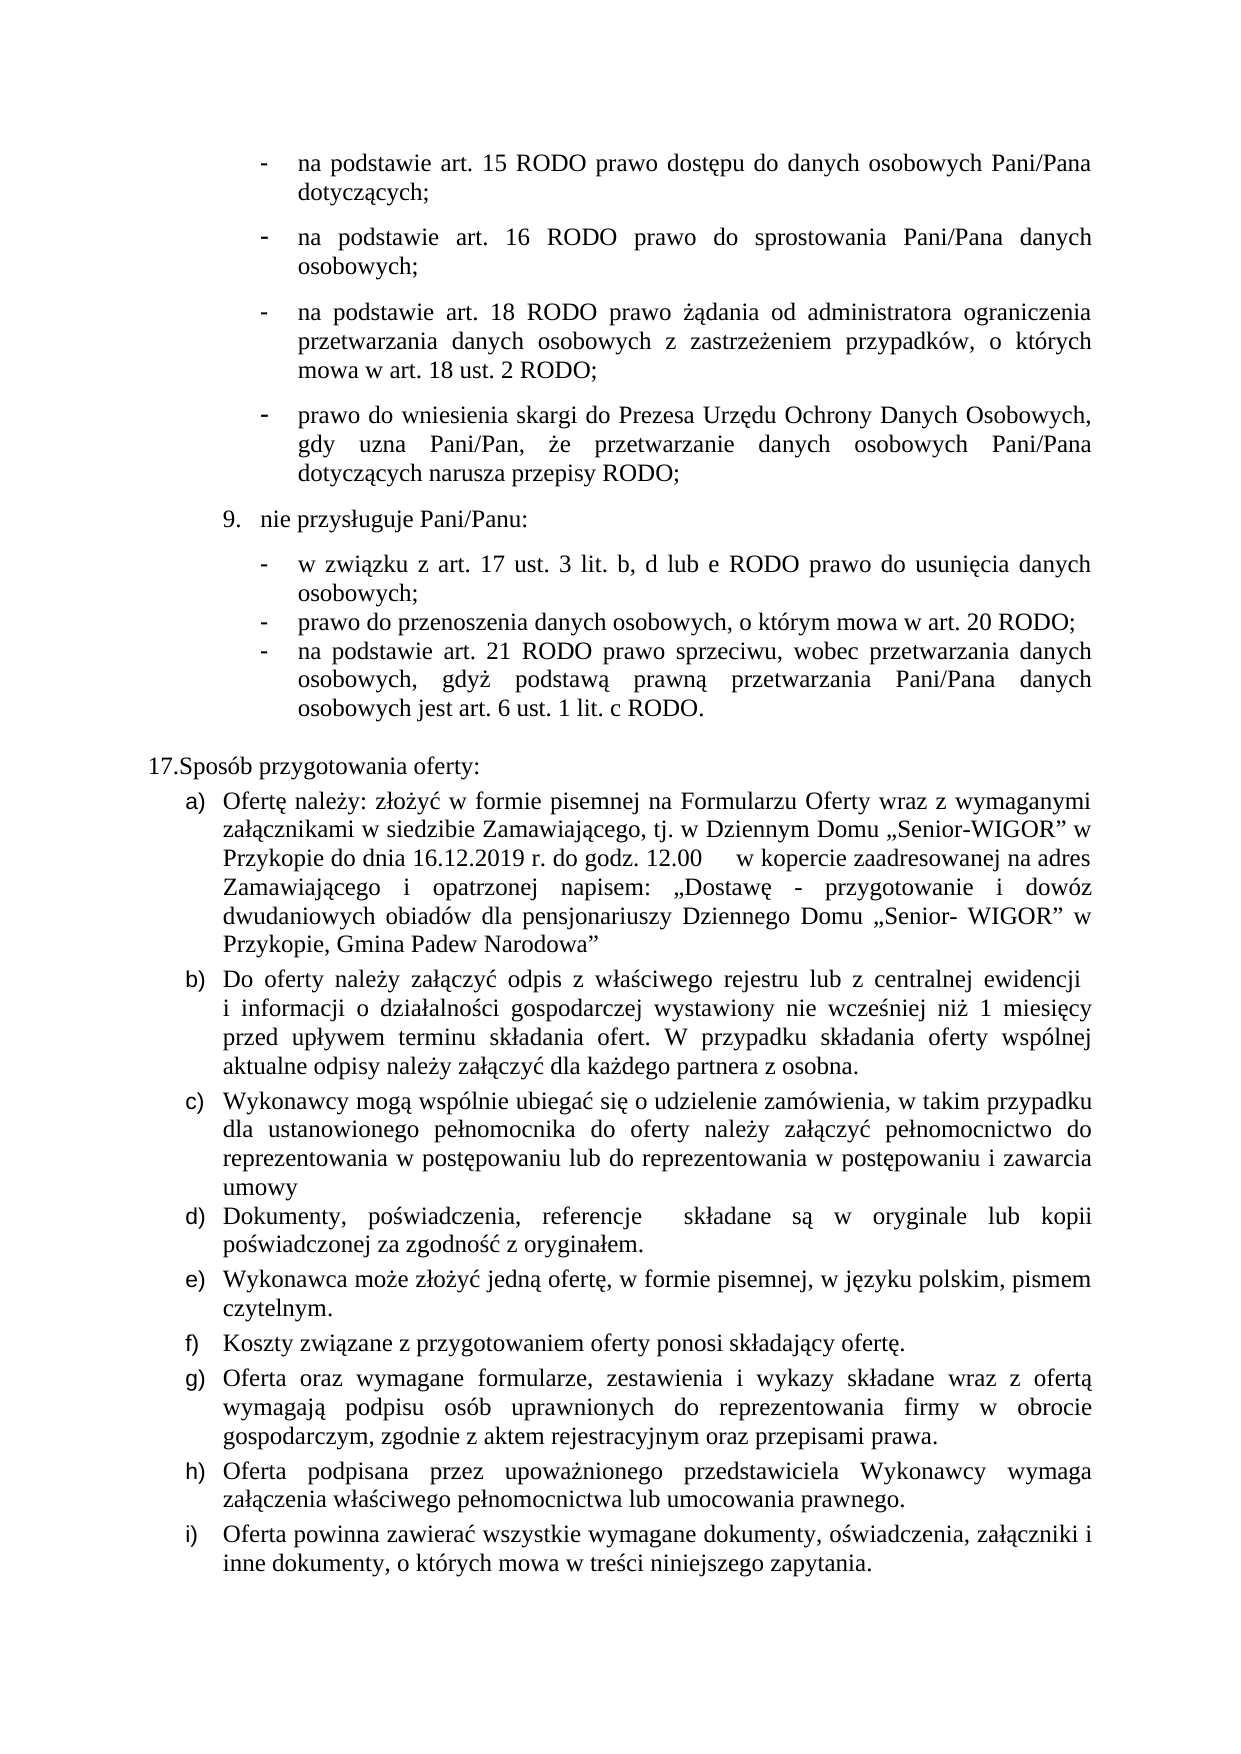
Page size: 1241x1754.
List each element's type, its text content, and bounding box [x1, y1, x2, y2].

list nie przysługuje Pani/Panu: [223, 504, 1093, 533]
list Wykonawca może złożyć jedną ofertę, w formie pisemnej, w języku polskim, pismem czytelnym. [185, 1264, 1093, 1322]
list Oferta podpisana przez upoważnionego przedstawiciela Wykonawcy wymaga załączenia właściwego pełnomocnictwa lub umocowania prawnego. [185, 1456, 1093, 1513]
list Do oferty należy załączyć odpis z właściwego rejestru lub z centralnej ewidencji i informacji o działalności gospodarczej wystawiony nie wcześniej niż 1 miesięcy przed upływem terminu składania ofert. W przypadku składania oferty wspólnej aktualne odpisy należy załączyć dla każdego partnera z osobna. [185, 964, 1093, 1079]
text 17.Sposób przygotowania oferty: [148, 751, 1093, 779]
list na podstawie art. 21 RODO prawo sprzeciwu, wobec przetwarzania danych osobowych, gdyż podstawą prawną przetwarzania Pani/Pana danych osobowych jest art. 6 ust. 1 lit. c RODO. [260, 636, 1093, 722]
list Wykonawcy mogą wspólnie ubiegać się o udzielenie zamówienia, w takim przypadku dla ustanowionego pełnomocnika do oferty należy załączyć pełnomocnictwo do reprezentowania w postępowaniu lub do reprezentowania w postępowaniu i zawarcia umowy [185, 1086, 1093, 1201]
list prawo do przenoszenia danych osobowych, o którym mowa w art. 20 RODO; [260, 607, 1093, 636]
list Oferta oraz wymagane formularze, zestawienia i wykazy składane wraz z ofertą wymagają podpisu osób uprawnionych do reprezentowania firmy w obrocie gospodarczym, zgodnie z aktem rejestracyjnym oraz przepisami prawa. [185, 1363, 1093, 1449]
list Koszty związane z przygotowaniem oferty ponosi składający ofertę. [185, 1328, 1093, 1357]
list prawo do wniesienia skargi do Prezesa Urzędu Ochrony Danych Osobowych, gdy uzna Pani/Pan, że przetwarzanie danych osobowych Pani/Pana dotyczących narusza przepisy RODO; [260, 400, 1093, 487]
list w związku z art. 17 ust. 3 lit. b, d lub e RODO prawo do usunięcia danych osobowych; [260, 549, 1093, 607]
list na podstawie art. 16 RODO prawo do sprostowania Pani/Pana danych osobowych; [260, 222, 1093, 280]
list Oferta powinna zawierać wszystkie wymagane dokumenty, oświadczenia, załączniki i inne dokumenty, o których mowa w treści niniejszego zapytania. [185, 1519, 1093, 1577]
list na podstawie art. 15 RODO prawo dostępu do danych osobowych Pani/Pana dotyczących; [260, 148, 1093, 205]
list na podstawie art. 18 RODO prawo żądania od administratora ograniczenia przetwarzania danych osobowych z zastrzeżeniem przypadków, o których mowa w art. 18 ust. 2 RODO; [260, 297, 1093, 383]
list Dokumenty, poświadczenia, referencje składane są w oryginale lub kopii poświadczonej za zgodność z oryginałem. [185, 1201, 1093, 1258]
list Ofertę należy: złożyć w formie pisemnej na Formularzu Oferty wraz z wymaganymi załącznikami w siedzibie Zamawiającego, tj. w Dziennym Domu „Senior-WIGOR” w Przykopie do dnia 16.12.2019 r. do godz. 12.00 w kopercie zaadresowanej na adres Zamawiającego i opatrzonej napisem: „Dostawę - przygotowanie i dowóz dwudaniowych obiadów dla pensjonariuszy Dziennego Domu „Senior- WIGOR” w Przykopie, Gmina Padew Narodowa” [185, 786, 1093, 958]
